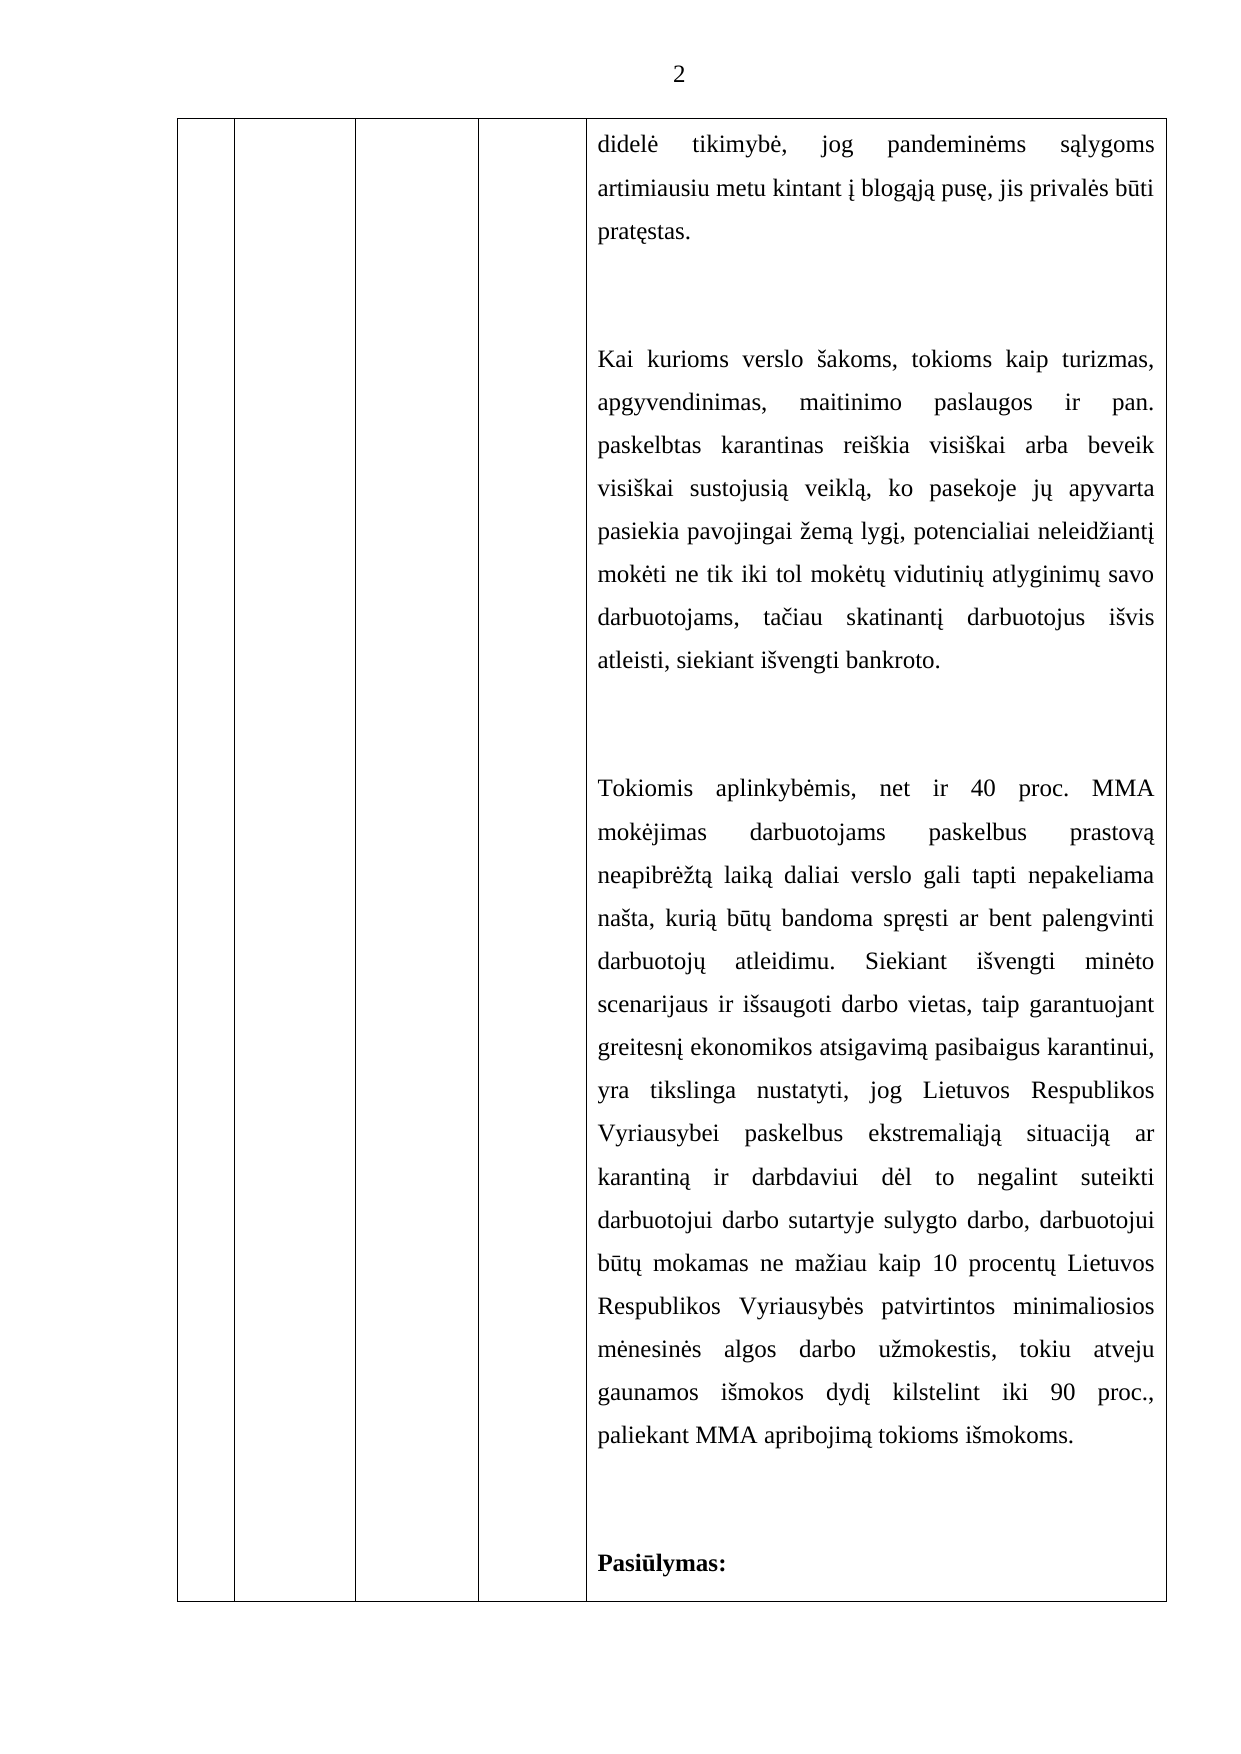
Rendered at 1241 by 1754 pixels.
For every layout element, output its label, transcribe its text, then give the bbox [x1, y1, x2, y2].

table_cell [178, 119, 234, 1601]
table_cell [356, 119, 478, 1601]
table_cell [235, 119, 355, 1601]
table_cell didelė tikimybė, jog pandeminėms sąlygoms artimiausiu metu kintant į blogąją pusę, jis privalės būti pratęstas. Kai kurioms verslo šakoms, tokioms kaip turizmas, apgyvendinimas, maitinimo paslaugos ir pan. paskelbtas karantinas reiškia visiškai arba beveik visiškai sustojusią veiklą, ko pasekoje jų apyvarta pasiekia pavojingai žemą lygį, potencialiai neleidžiantį mokėti ne tik iki tol mokėtų vidutinių atlyginimų savo darbuotojams, tačiau skatinantį darbuotojus išvis atleisti, siekiant išvengti bankroto. Tokiomis aplinkybėmis, net ir 40 proc. MMA mokėjimas darbuotojams paskelbus prastovą neapibrėžtą laiką daliai verslo gali tapti nepakeliama našta, kurią būtų bandoma spręsti ar bent palengvinti darbuotojų atleidimu. Siekiant išvengti minėto scenarijaus ir išsaugoti darbo vietas, taip garantuojant greitesnį ekonomikos atsigavimą pasibaigus karantinui, yra tikslinga nustatyti, jog Lietuvos Respublikos Vyriausybei paskelbus ekstremaliąją situaciją ar karantiną ir darbdaviui dėl to negalint suteikti darbuotojui darbo sutartyje sulygto darbo, darbuotojui būtų mokamas ne mažiau kaip 10 procentų Lietuvos Respublikos Vyriausybės patvirtintos minimaliosios mėnesinės algos darbo užmokestis, tokiu atveju gaunamos išmokos dydį kilstelint iki 90 proc., paliekant MMA apribojimą tokioms išmokoms. Pasiūlymas: [587, 119, 1166, 1601]
table_cell [479, 119, 586, 1601]
